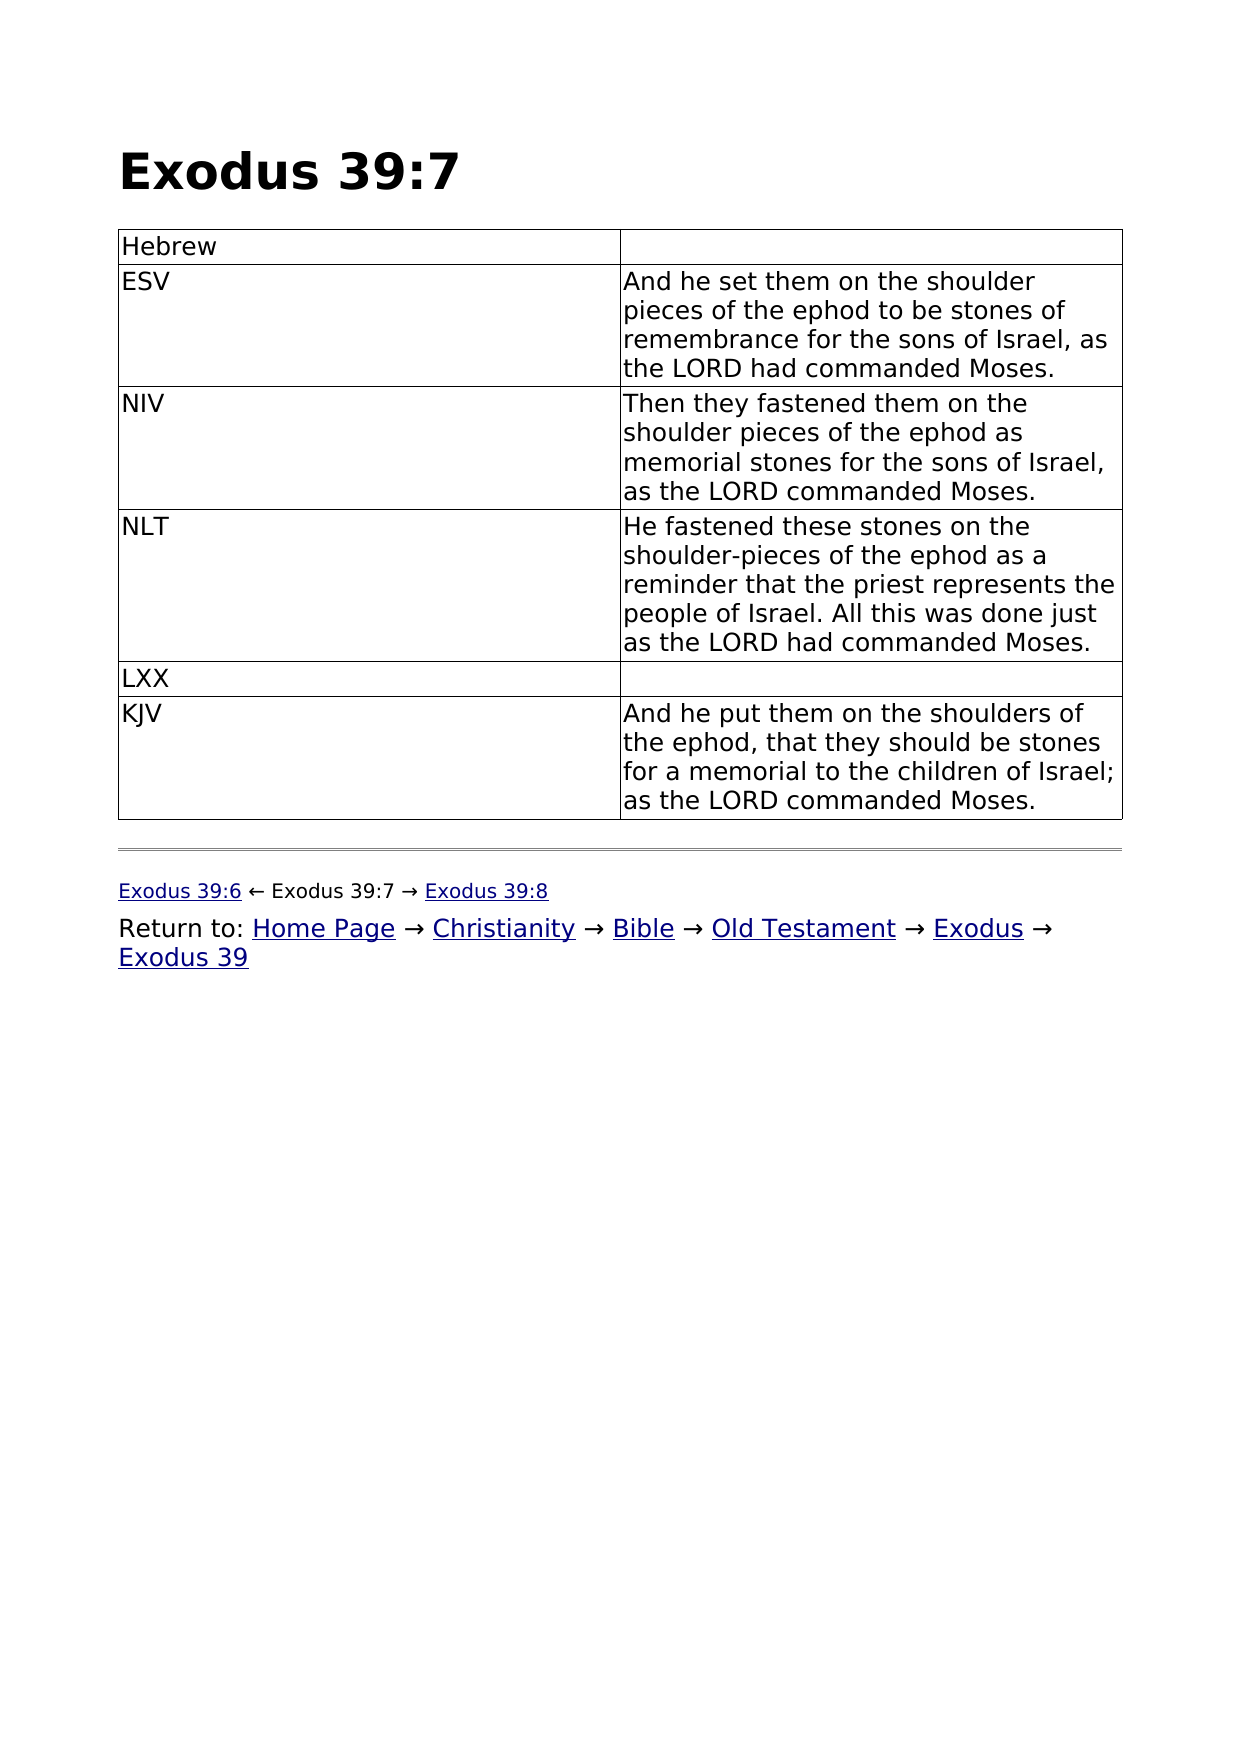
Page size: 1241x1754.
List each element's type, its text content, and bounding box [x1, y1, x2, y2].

text Exodus 39:6 ← Exodus 39:7 → Exodus 39:8 [118, 880, 1122, 914]
table_cell NLT [119, 510, 620, 661]
table_cell [621, 662, 1122, 696]
table_header [621, 230, 1122, 264]
table_cell Then they fastened them on the shoulder pieces of the ephod as memorial stones for the sons of Israel, as the LORD commanded Moses. [621, 387, 1122, 509]
table_cell He fastened these stones on the shoulder-pieces of the ephod as a reminder that the priest represents the people of Israel. All this was done just as the LORD had commanded Moses. [621, 510, 1122, 661]
text Return to: Home Page → Christianity → Bible → Old Testament → Exodus → Exodus 39 [118, 914, 1122, 972]
table_header Hebrew [119, 230, 620, 264]
table_cell And he put them on the shoulders of the ephod, that they should be stones for a memorial to the children of Israel; as the LORD commanded Moses. [621, 697, 1122, 818]
subtitle Exodus 39:7 [118, 143, 1122, 201]
table_cell NIV [119, 387, 620, 509]
table_cell KJV [119, 697, 620, 818]
table_cell ESV [119, 265, 620, 386]
table_cell And he set them on the shoulder pieces of the ephod to be stones of remembrance for the sons of Israel, as the LORD had commanded Moses. [621, 265, 1122, 386]
table_cell LXX [119, 662, 620, 696]
